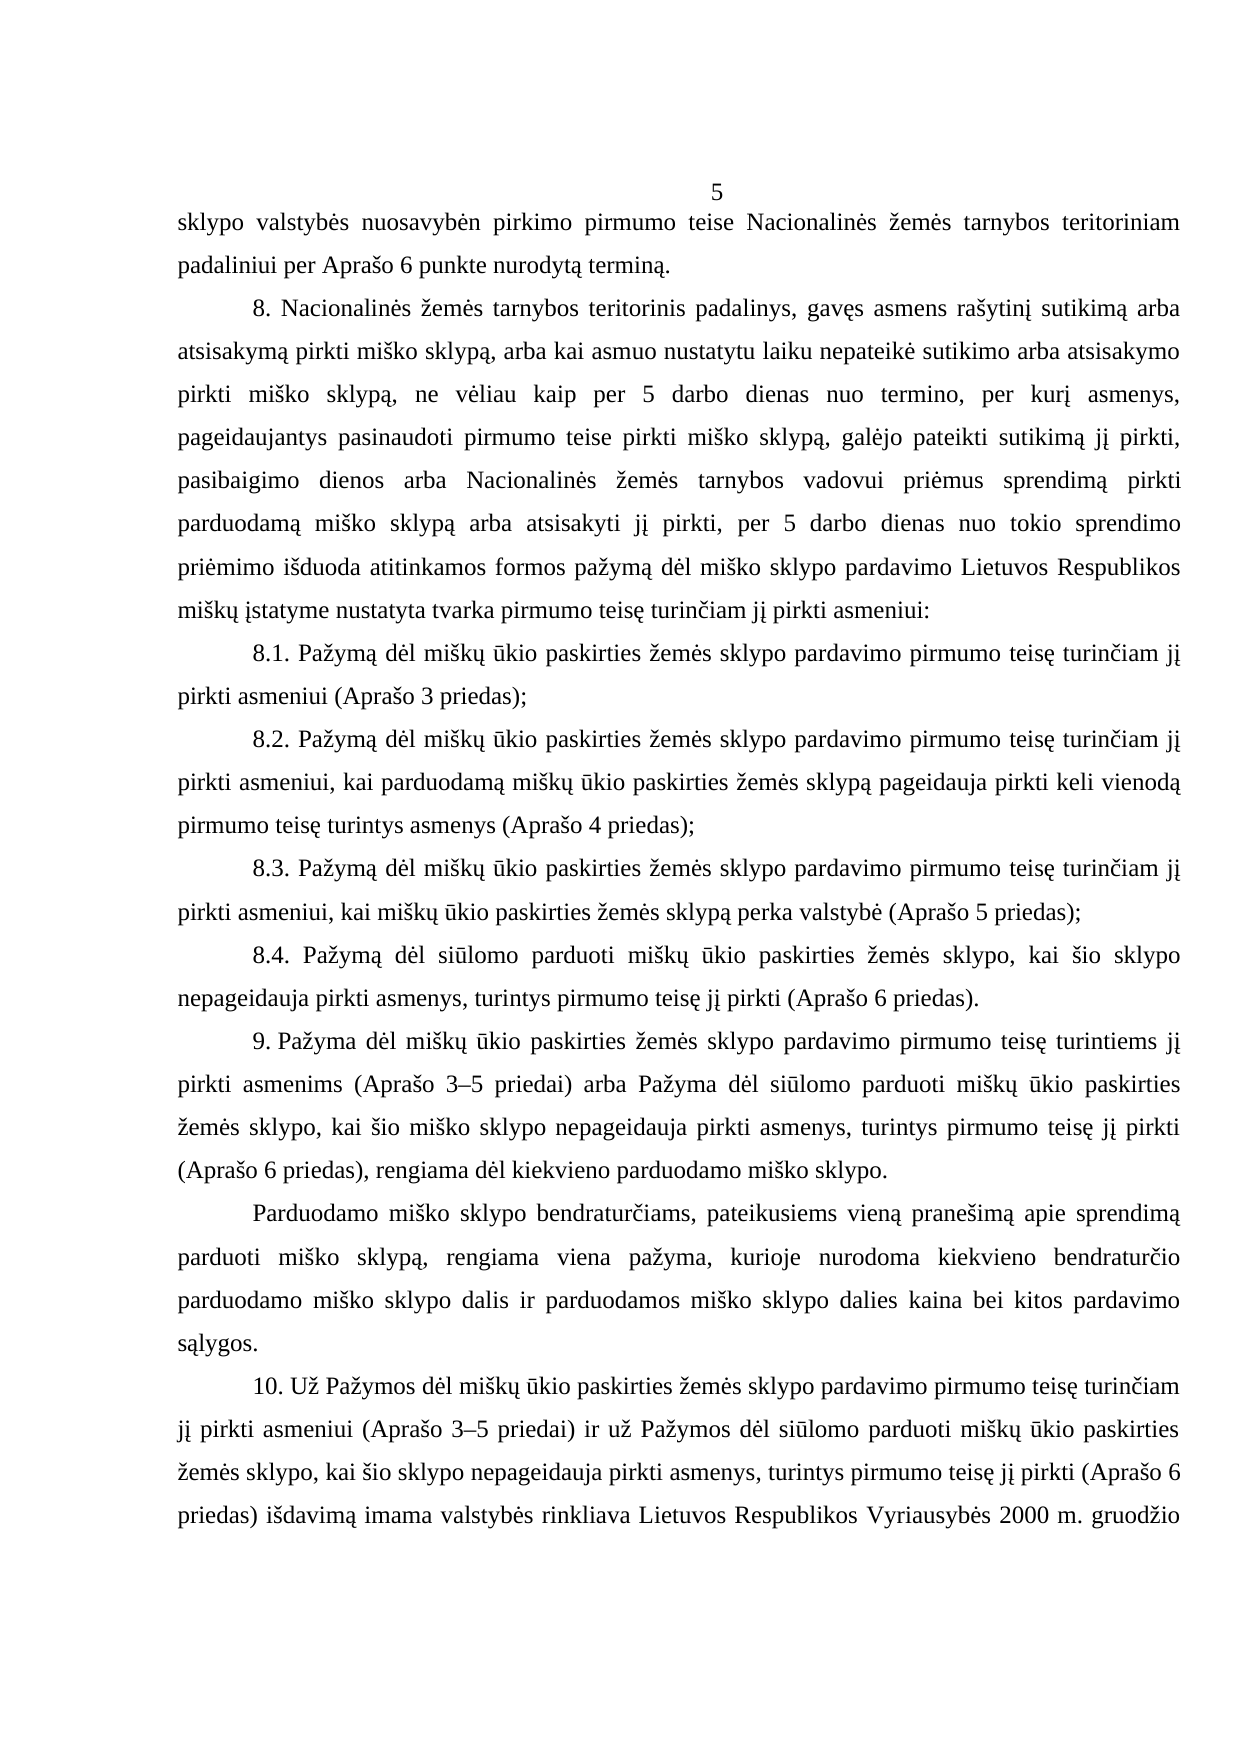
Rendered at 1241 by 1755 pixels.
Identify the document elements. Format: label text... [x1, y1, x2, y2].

text 8.3. Pažymą dėl miškų ūkio paskirties žemės sklypo pardavimo pirmumo teisę turinčiam jį pirkti asmeniui, kai miškų ūkio paskirties žemės sklypą perka valstybė (Aprašo 5 priedas); [177, 853, 1181, 925]
text 8. Nacionalinės žemės tarnybos teritorinis padalinys, gavęs asmens rašytinį sutikimą arba atsisakymą pirkti miško sklypą, arba kai asmuo nustatytu laiku nepateikė sutikimo arba atsisakymo pirkti miško sklypą, ne vėliau kaip per 5 darbo dienas nuo termino, per kurį asmenys, pageidaujantys pasinaudoti pirmumo teise pirkti miško sklypą, galėjo pateikti sutikimą jį pirkti, pasibaigimo dienos arba Nacionalinės žemės tarnybos vadovui priėmus sprendimą pirkti parduodamą miško sklypą arba atsisakyti jį pirkti, per 5 darbo dienas nuo tokio sprendimo priėmimo išduoda atitinkamos formos pažymą dėl miško sklypo pardavimo Lietuvos Respublikos miškų įstatyme nustatyta tvarka pirmumo teisę turinčiam jį pirkti asmeniui: [177, 293, 1181, 623]
text 8.2. Pažymą dėl miškų ūkio paskirties žemės sklypo pardavimo pirmumo teisę turinčiam jį pirkti asmeniui, kai parduodamą miškų ūkio paskirties žemės sklypą pageidauja pirkti keli vienodą pirmumo teisę turintys asmenys (Aprašo 4 priedas); [177, 724, 1181, 839]
text Parduodamo miško sklypo bendraturčiams, pateikusiems vieną pranešimą apie sprendimą parduoti miško sklypą, rengiama viena pažyma, kurioje nurodoma kiekvieno bendraturčio parduodamo miško sklypo dalis ir parduodamos miško sklypo dalies kaina bei kitos pardavimo sąlygos. [177, 1198, 1181, 1357]
text 10. Už Pažymos dėl miškų ūkio paskirties žemės sklypo pardavimo pirmumo teisę turinčiam jį pirkti asmeniui (Aprašo 3–5 priedai) ir už Pažymos dėl siūlomo parduoti miškų ūkio paskirties žemės sklypo, kai šio sklypo nepageidauja pirkti asmenys, turintys pirmumo teisę jį pirkti (Aprašo 6 priedas) išdavimą imama valstybės rinkliava Lietuvos Respublikos Vyriausybės 2000 m. gruodžio [177, 1371, 1181, 1529]
text sklypo valstybės nuosavybėn pirkimo pirmumo teise Nacionalinės žemės tarnybos teritoriniam padaliniui per Aprašo 6 punkte nurodytą terminą. [177, 207, 1181, 278]
text 9. Pažyma dėl miškų ūkio paskirties žemės sklypo pardavimo pirmumo teisę turintiems jį pirkti asmenims (Aprašo 3–5 priedai) arba Pažyma dėl siūlomo parduoti miškų ūkio paskirties žemės sklypo, kai šio miško sklypo nepageidauja pirkti asmenys, turintys pirmumo teisę jį pirkti (Aprašo 6 priedas), rengiama dėl kiekvieno parduodamo miško sklypo. [177, 1026, 1181, 1184]
text 8.1. Pažymą dėl miškų ūkio paskirties žemės sklypo pardavimo pirmumo teisę turinčiam jį pirkti asmeniui (Aprašo 3 priedas); [177, 638, 1181, 710]
text 8.4. Pažymą dėl siūlomo parduoti miškų ūkio paskirties žemės sklypo, kai šio sklypo nepageidauja pirkti asmenys, turintys pirmumo teisę jį pirkti (Aprašo 6 priedas). [177, 940, 1181, 1012]
